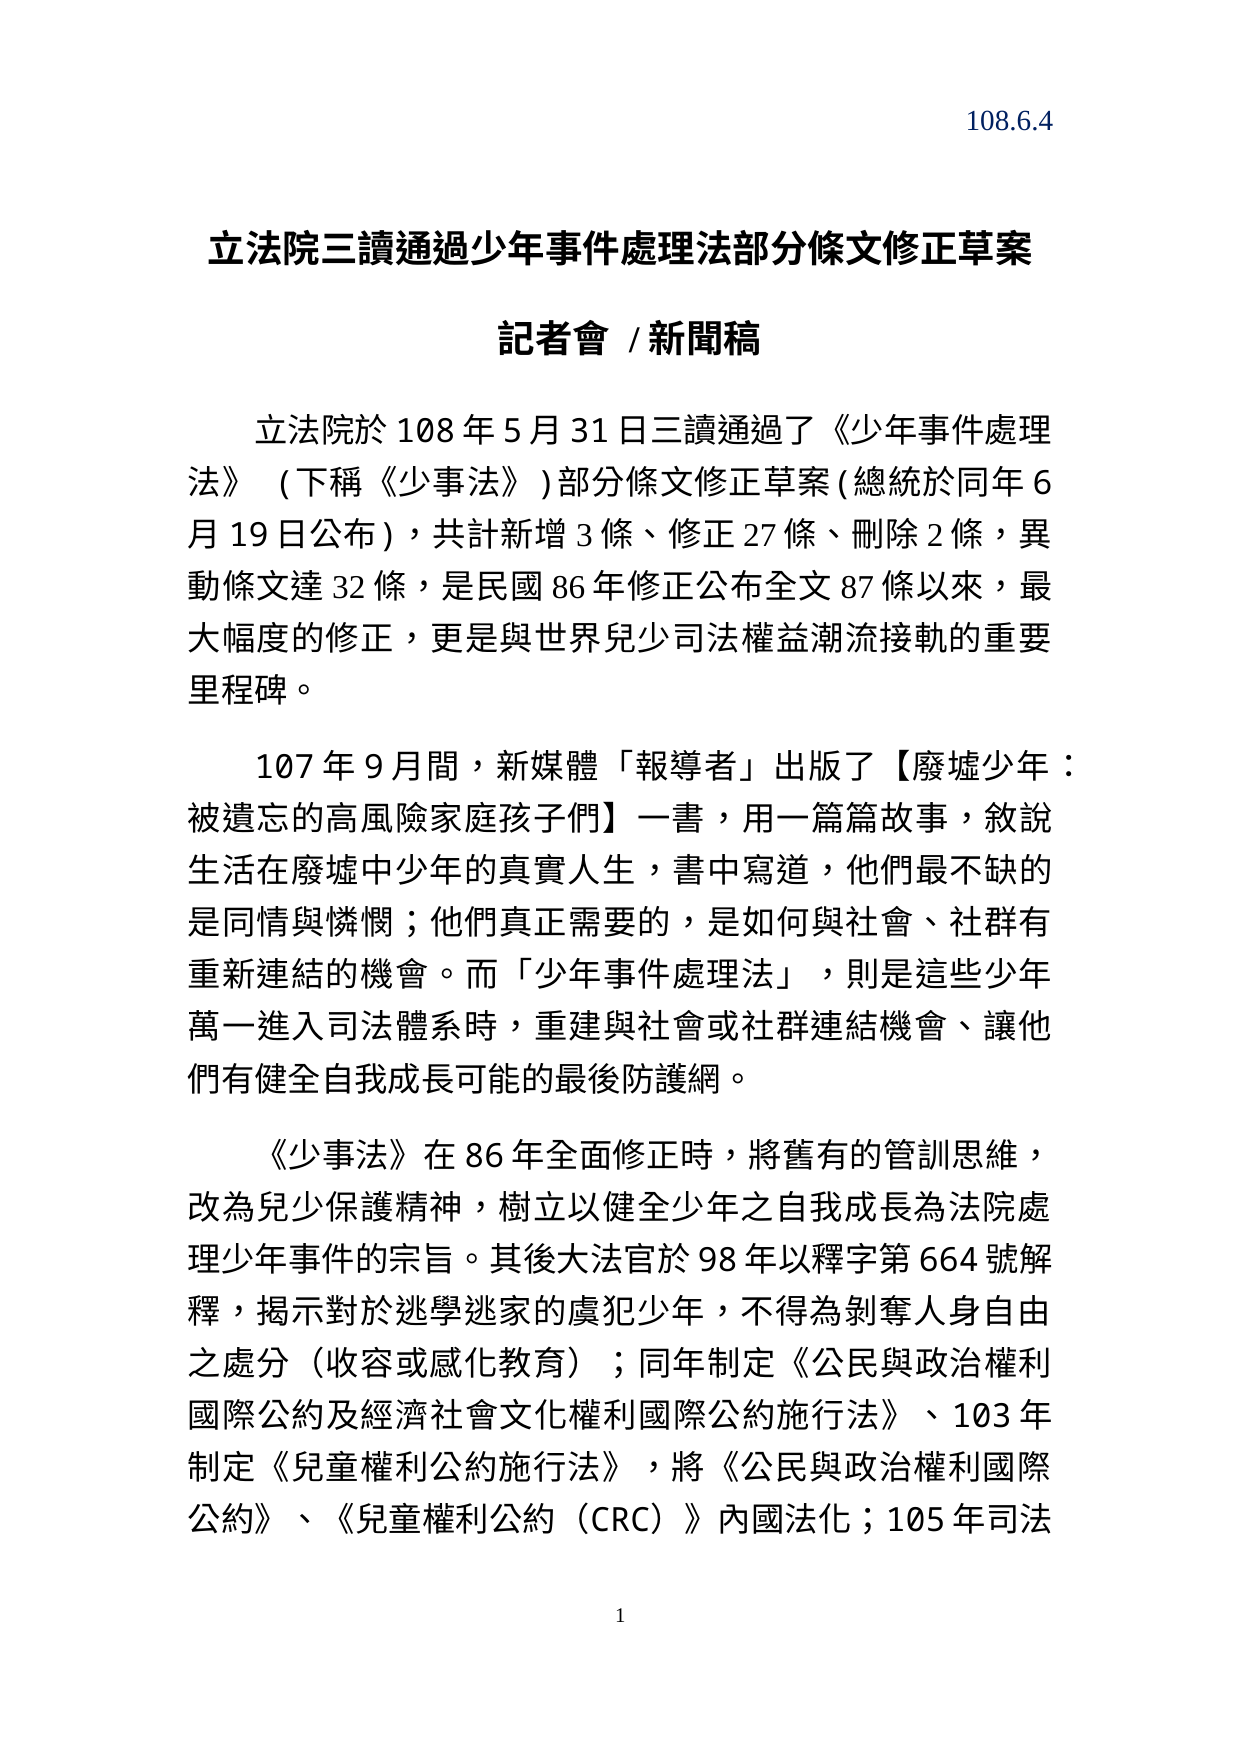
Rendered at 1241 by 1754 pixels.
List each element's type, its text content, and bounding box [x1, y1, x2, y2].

text 《少事法》在86年全面修正時，將舊有的管訓思維，改為兒少保護精神，樹立以健全少年之自我成長為法院處理少年事件的宗旨。其後大法官於98年以釋字第664號解釋，揭示對於逃學逃家的虞犯少年，不得為剝奪人身自由之處分（收容或感化教育）；同年制定《公民與政治權利國際公約及經濟社會文化權利國際公約施行法》、103年制定《兒童權利公約施行法》，將《公民與政治權利國際公約》、《兒童權利公約（CRC）》內國法化；105年司法 [187, 1125, 1053, 1542]
text 立法院三讀通過少年事件處理法部分條文修正草案 [187, 221, 1053, 273]
text 立法院於108年5月31日三讀通過了《少年事件處理法》 (下稱《少事法》)部分條文修正草案(總統於同年6月19日公布)，共計新增3條、修正27條、刪除2條，異動條文達32條，是民國86年修正公布全文87條以來，最大幅度的修正，更是與世界兒少司法權益潮流接軌的重要里程碑。 [187, 400, 1053, 713]
text 記者會 / 新聞稿 [187, 311, 1053, 363]
text 107年9月間，新媒體「報導者」出版了【廢墟少年：被遺忘的高風險家庭孩子們】一書，用一篇篇故事，敘說生活在廢墟中少年的真實人生，書中寫道，他們最不缺的是同情與憐憫；他們真正需要的，是如何與社會、社群有重新連結的機會。而「少年事件處理法」，則是這些少年萬一進入司法體系時，重建與社會或社群連結機會、讓他們有健全自我成長可能的最後防護網。 [187, 737, 1053, 1101]
